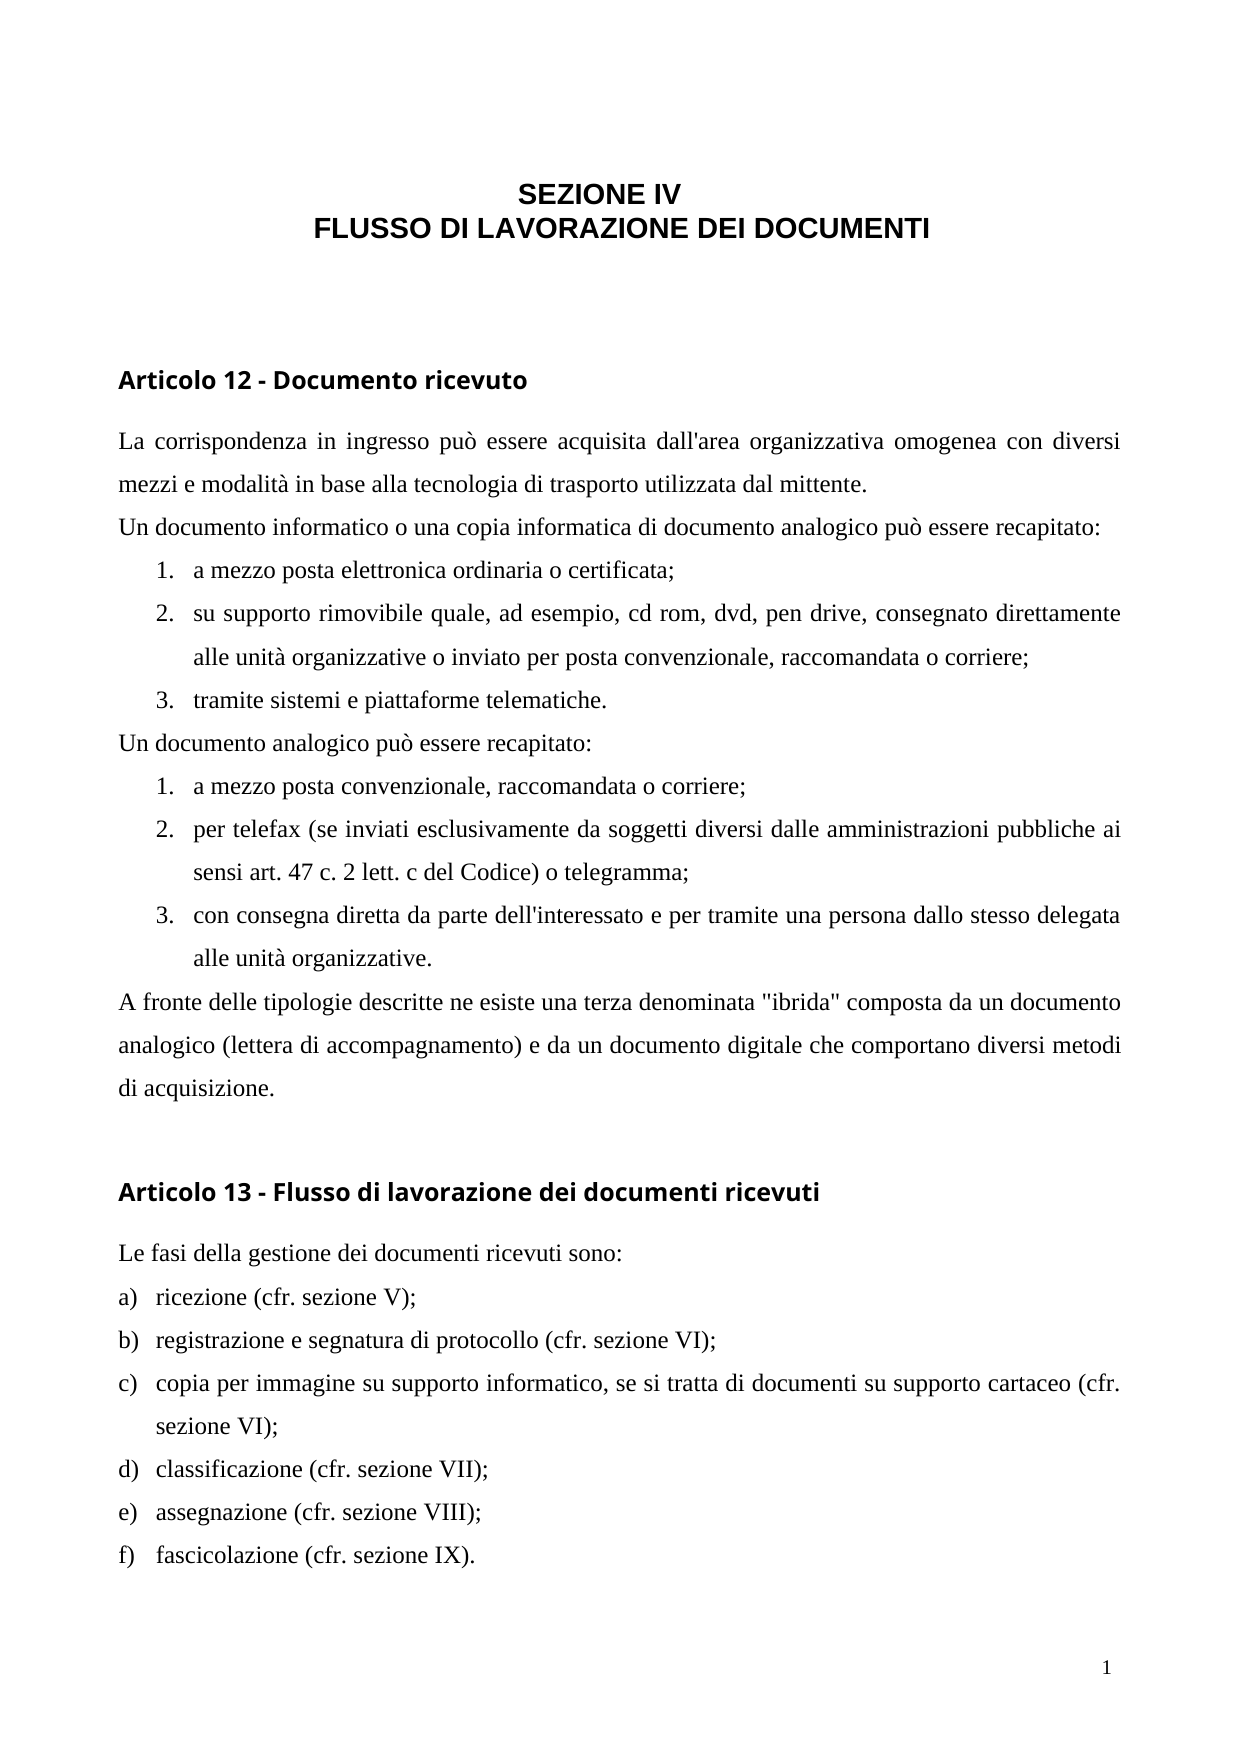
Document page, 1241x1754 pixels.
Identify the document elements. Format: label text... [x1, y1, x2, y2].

subtitle SEZIONE IV FLUSSO DI LAVORAZIONE DEI DOCUMENTI [118, 177, 1081, 244]
text Un documento analogico può essere recapitato: [118, 728, 1122, 757]
list ricezione (cfr. sezione V); [118, 1282, 1122, 1310]
text Un documento informatico o una copia informatica di documento analogico può essere recapitato: [118, 512, 1122, 541]
subtitle Articolo 13 - Flusso di lavorazione dei documenti ricevuti [118, 1175, 1122, 1209]
subtitle Articolo 12 - Documento ricevuto [118, 362, 1122, 396]
list assegnazione (cfr. sezione VIII); [118, 1497, 1122, 1526]
text La corrispondenza in ingresso può essere acquisita dall'area organizzativa omogenea con diversi mezzi e modalità in base alla tecnologia di trasporto utilizzata dal mittente. [118, 426, 1122, 498]
list a mezzo posta convenzionale, raccomandata o corriere; [156, 771, 1122, 800]
list classificazione (cfr. sezione VII); [118, 1454, 1122, 1483]
text A fronte delle tipologie descritte ne esiste una terza denominata "ibrida" composta da un documento analogico (lettera di accompagnamento) e da un documento digitale che comportano diversi metodi di acquisizione. [118, 987, 1122, 1102]
list registrazione e segnatura di protocollo (cfr. sezione VI); [118, 1325, 1122, 1353]
list per telefax (se inviati esclusivamente da soggetti diversi dalle amministrazioni pubbliche ai sensi art. 47 c. 2 lett. c del Codice) o telegramma; [156, 814, 1122, 886]
list tramite sistemi e piattaforme telematiche. [156, 685, 1122, 713]
list con consegna diretta da parte dell'interessato e per tramite una persona dallo stesso delegata alle unità organizzative. [156, 900, 1122, 972]
list copia per immagine su supporto informatico, se si tratta di documenti su supporto cartaceo (cfr. sezione VI); [118, 1368, 1122, 1440]
list su supporto rimovibile quale, ad esempio, cd rom, dvd, pen drive, consegnato direttamente alle unità organizzative o inviato per posta convenzionale, raccomandata o corriere; [156, 598, 1122, 670]
list a mezzo posta elettronica ordinaria o certificata; [156, 555, 1122, 584]
text Le fasi della gestione dei documenti ricevuti sono: [118, 1238, 1122, 1267]
list fascicolazione (cfr. sezione IX). [118, 1540, 1122, 1569]
